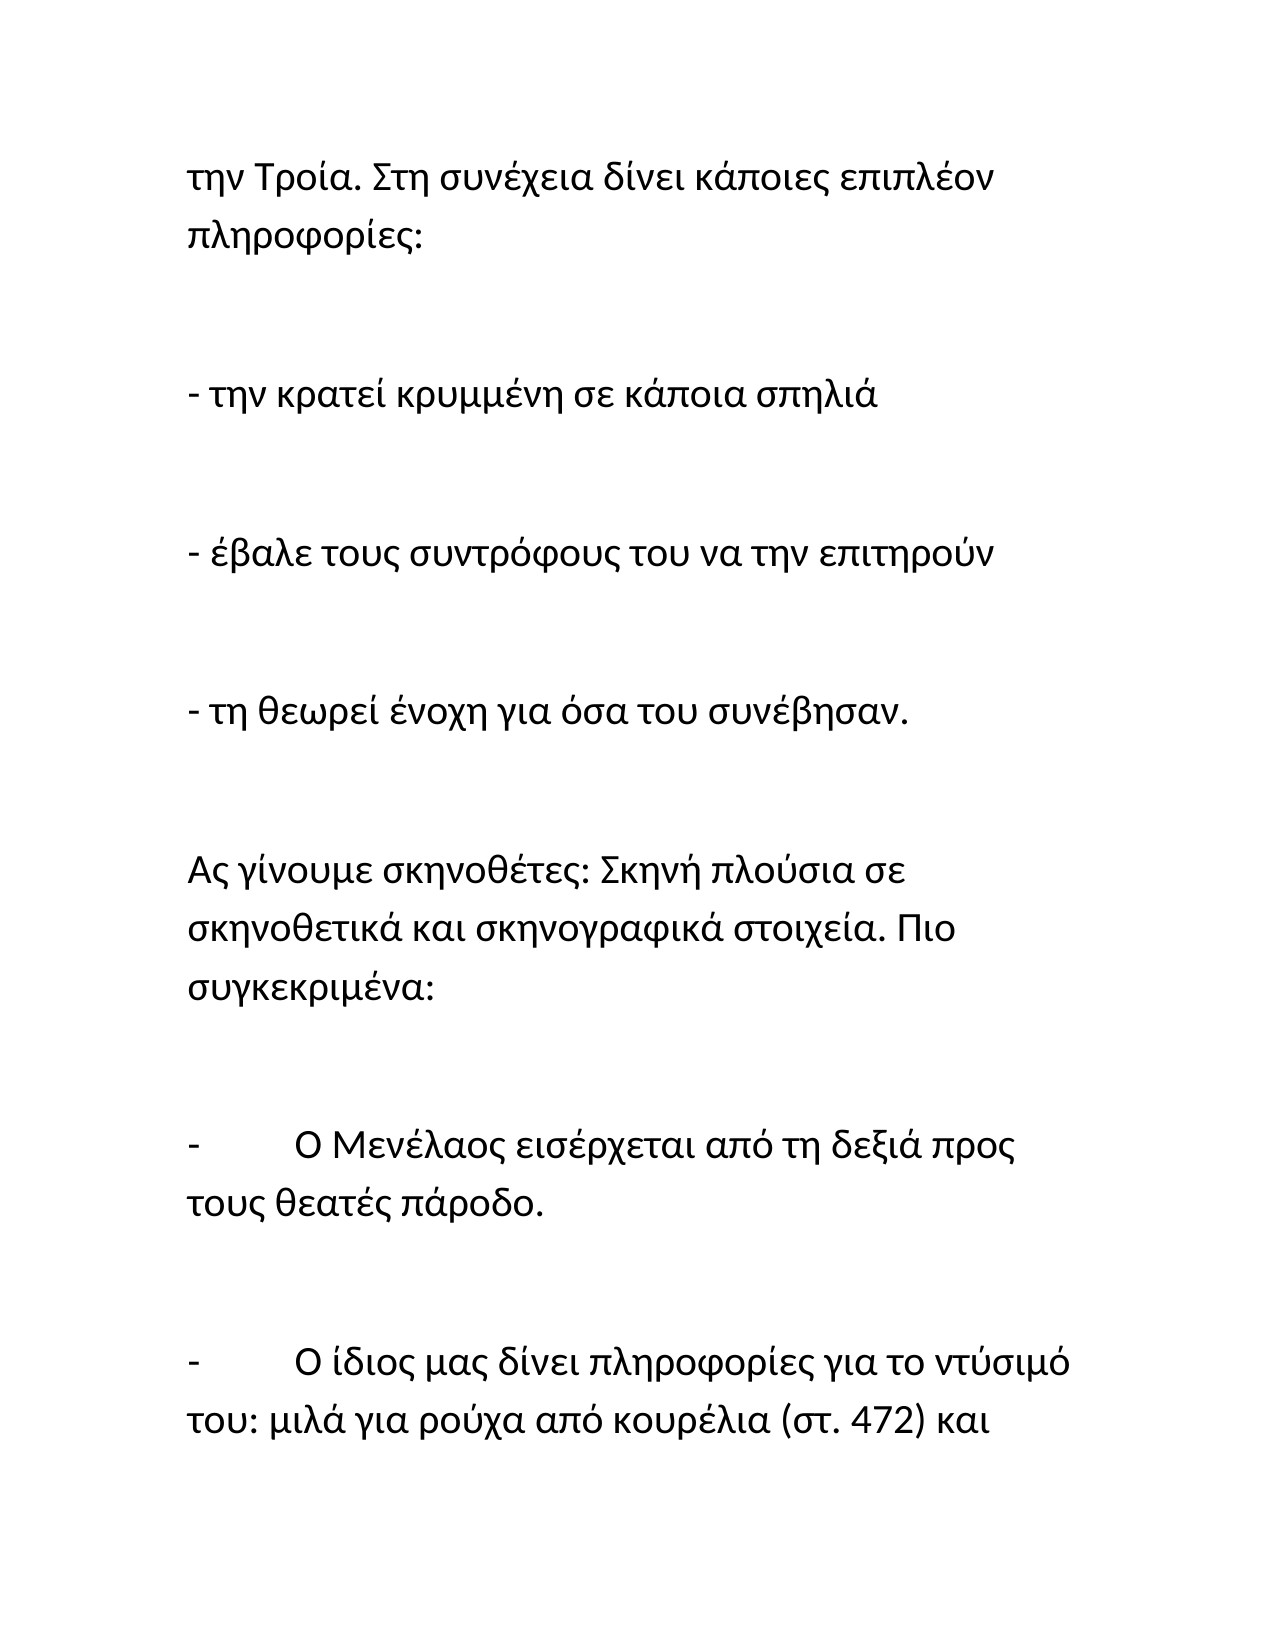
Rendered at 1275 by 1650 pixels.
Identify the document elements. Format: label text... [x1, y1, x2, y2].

text - την κρατεί κρυμμένη σε κάποια σπηλιά [187, 367, 1087, 418]
text - Ο ίδιος μας δίνει πληροφορίες για το ντύσιμό του: μιλά για ρούχα από κουρέλια (στ. 472) και [187, 1335, 1087, 1444]
text - Ο Μενέλαος εισέρχεται από τη δεξιά προς τους θεατές πάροδο. [187, 1118, 1087, 1227]
text την Τροία. Στη συνέχεια δίνει κάποιες επιπλέον πληροφορίες: [187, 150, 1087, 259]
text - τη θεωρεί ένοχη για όσα του συνέβησαν. [187, 684, 1087, 735]
text Ας γίνουμε σκηνοθέτες: Σκηνή πλούσια σε σκηνοθετικά και σκηνογραφικά στοιχεία. Πιο συγκεκριμένα: [187, 843, 1087, 1010]
text - έβαλε τους συντρόφους του να την επιτηρούν [187, 526, 1087, 576]
